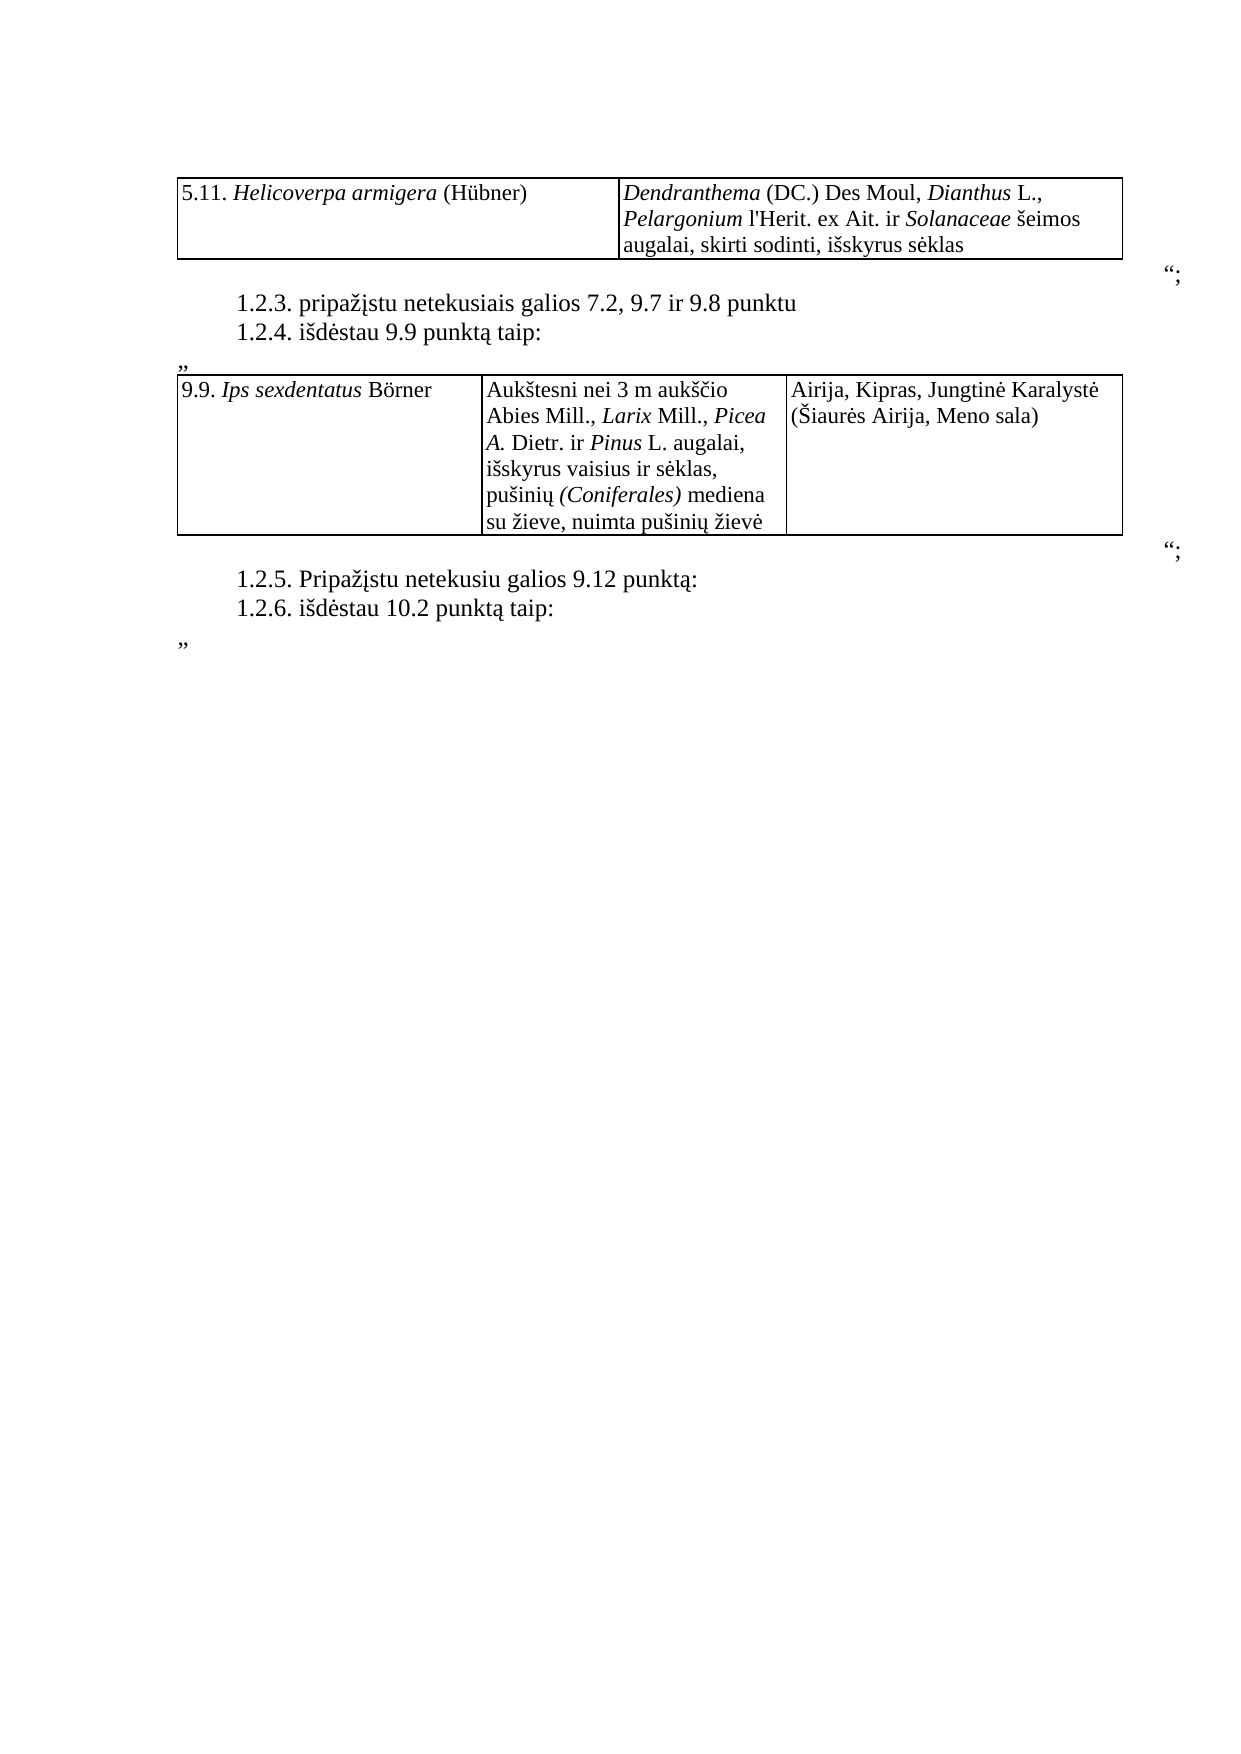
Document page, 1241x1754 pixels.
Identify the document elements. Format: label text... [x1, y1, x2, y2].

text 1.2.6. išdėstau 10.2 punktą taip: [177, 593, 1181, 622]
text “; [177, 536, 1181, 564]
text „ [177, 622, 1181, 651]
table_header Aukštesni nei 3 m aukščio Abies Mill., Larix Mill., Picea A. Dietr. ir Pinus L. augalai, išskyrus vaisius ir sėklas, pušinių (Coniferales) mediena su žieve, nuimta pušinių žievė [483, 376, 786, 534]
table_header 9.9. Ips sexdentatus Börner [178, 376, 481, 534]
table_header Airija, Kipras, Jungtinė Karalystė (Šiaurės Airija, Meno sala) [787, 376, 1122, 534]
text „ [177, 346, 1181, 374]
table_cell 5.11. Helicoverpa armigera (Hübner) [178, 179, 618, 258]
text 1.2.3. pripažįstu netekusiais galios 7.2, 9.7 ir 9.8 punktu [177, 288, 1181, 317]
text 1.2.4. išdėstau 9.9 punktą taip: [177, 317, 1181, 346]
text 1.2.5. Pripažįstu netekusiu galios 9.12 punktą: [177, 564, 1181, 593]
table_cell Dendranthema (DC.) Des Moul, Dianthus L., Pelargonium l'Herit. ex Ait. ir Solanaceae šeimos augalai, skirti sodinti, išskyrus sėklas [620, 179, 1122, 258]
text “; [177, 259, 1181, 288]
